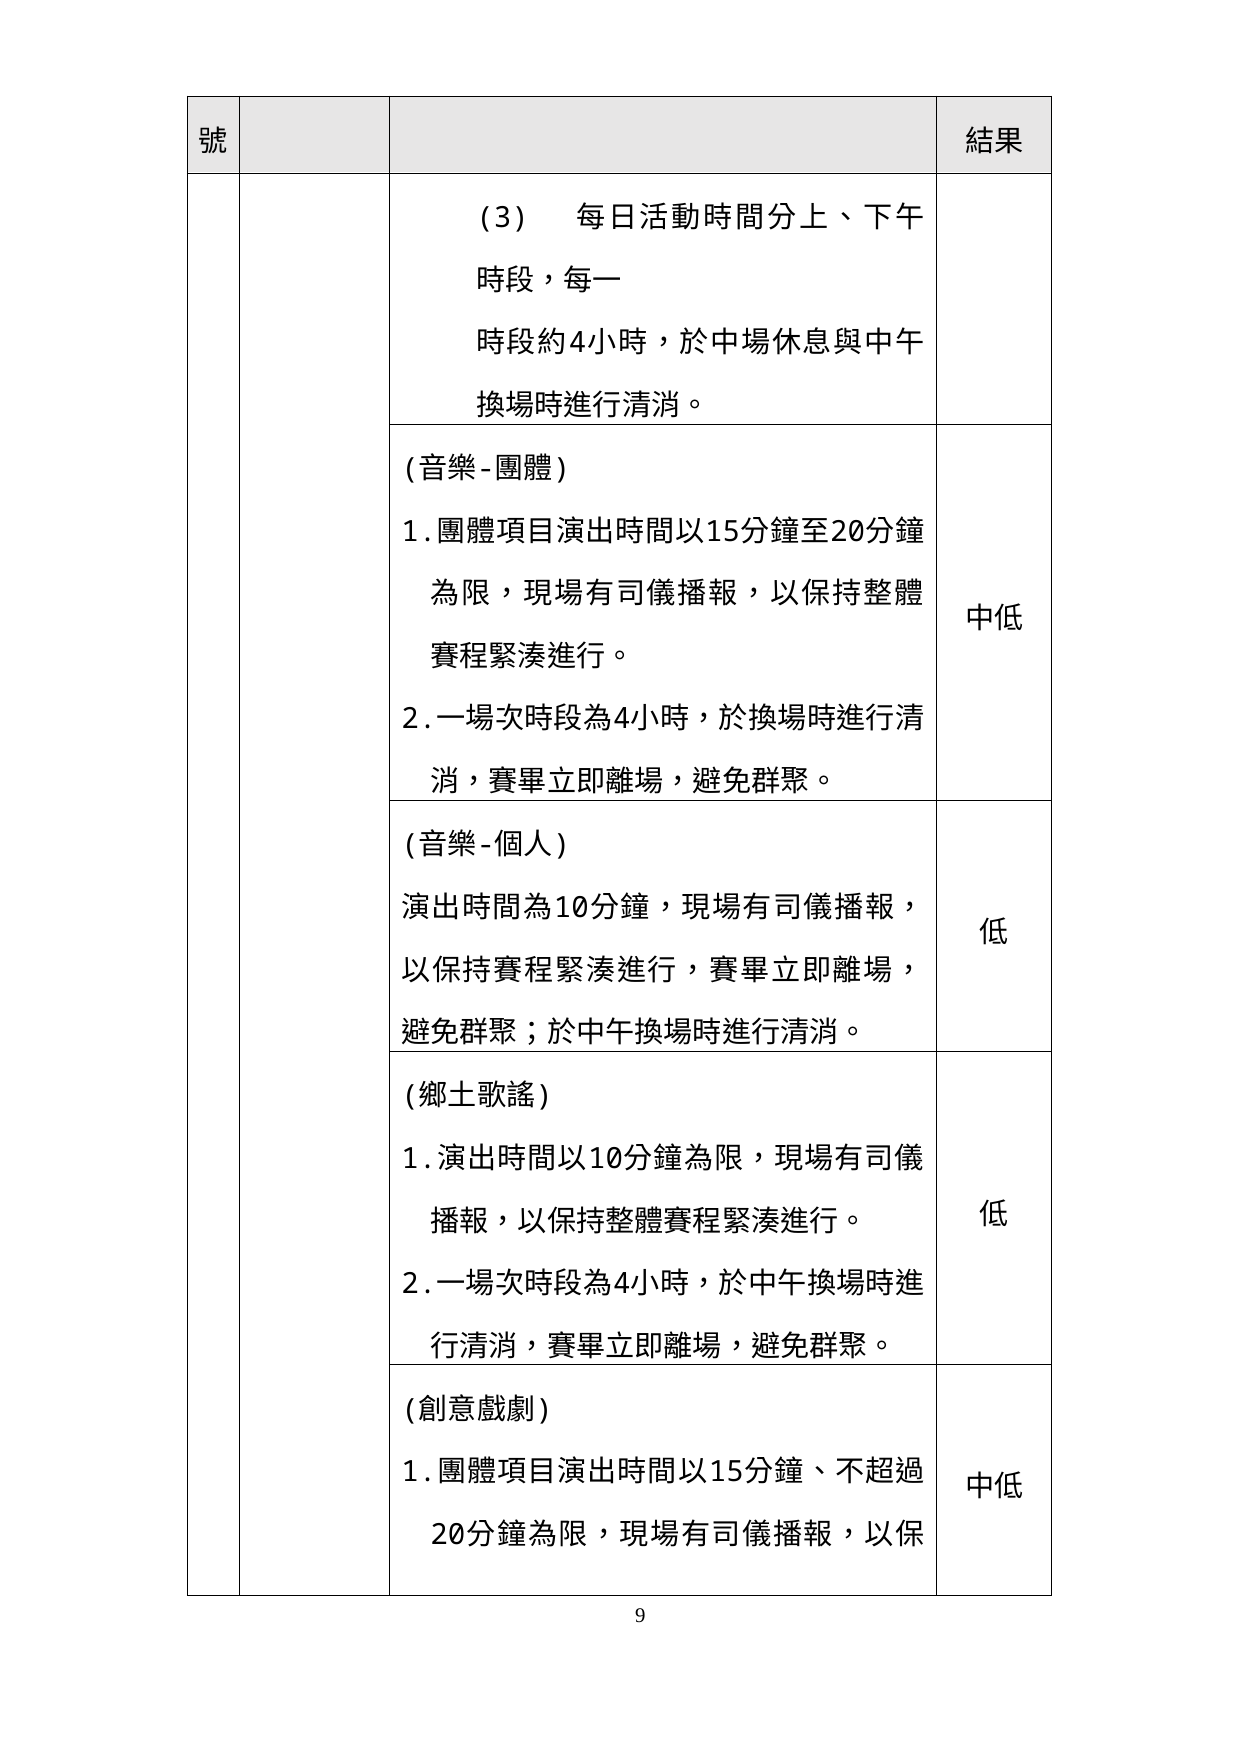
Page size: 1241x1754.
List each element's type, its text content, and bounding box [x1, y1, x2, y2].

table_cell 每日活動時間分上、下午時段，每一 時段約4小時，於中場休息與中午換場時進行清消。 [390, 174, 936, 423]
table_cell [188, 174, 239, 1594]
table_cell 中低 [937, 425, 1051, 799]
table_cell [390, 97, 936, 172]
table_cell 低 [937, 1052, 1051, 1364]
table_cell (創意戲劇) 1.團體項目演出時間以15分鐘、不超過20分鐘為限，現場有司儀播報，以保 [390, 1365, 936, 1594]
table_cell (音樂-團體) 1.團體項目演出時間以15分鐘至20分鐘為限，現場有司儀播報，以保持整體賽程緊湊進行。 2.一場次時段為4小時，於換場時進行清消，賽畢立即離場，避免群聚。 [390, 425, 936, 799]
table_cell 低 [937, 801, 1051, 1051]
table_cell [240, 174, 389, 1594]
table_cell (音樂-個人) 演出時間為10分鐘，現場有司儀播報，以保持賽程緊湊進行，賽畢立即離場，避免群聚；於中午換場時進行清消。 [390, 801, 936, 1051]
table_cell (鄉土歌謠) 1.演出時間以10分鐘為限，現場有司儀播報，以保持整體賽程緊湊進行。 2.一場次時段為4小時，於中午換場時進行清消，賽畢立即離場，避免群聚。 [390, 1052, 936, 1364]
table_cell 結果 [937, 97, 1051, 172]
table_cell 號 [188, 97, 239, 172]
table_cell [937, 174, 1051, 423]
table_cell [240, 97, 389, 172]
table_cell 中低 [937, 1365, 1051, 1594]
